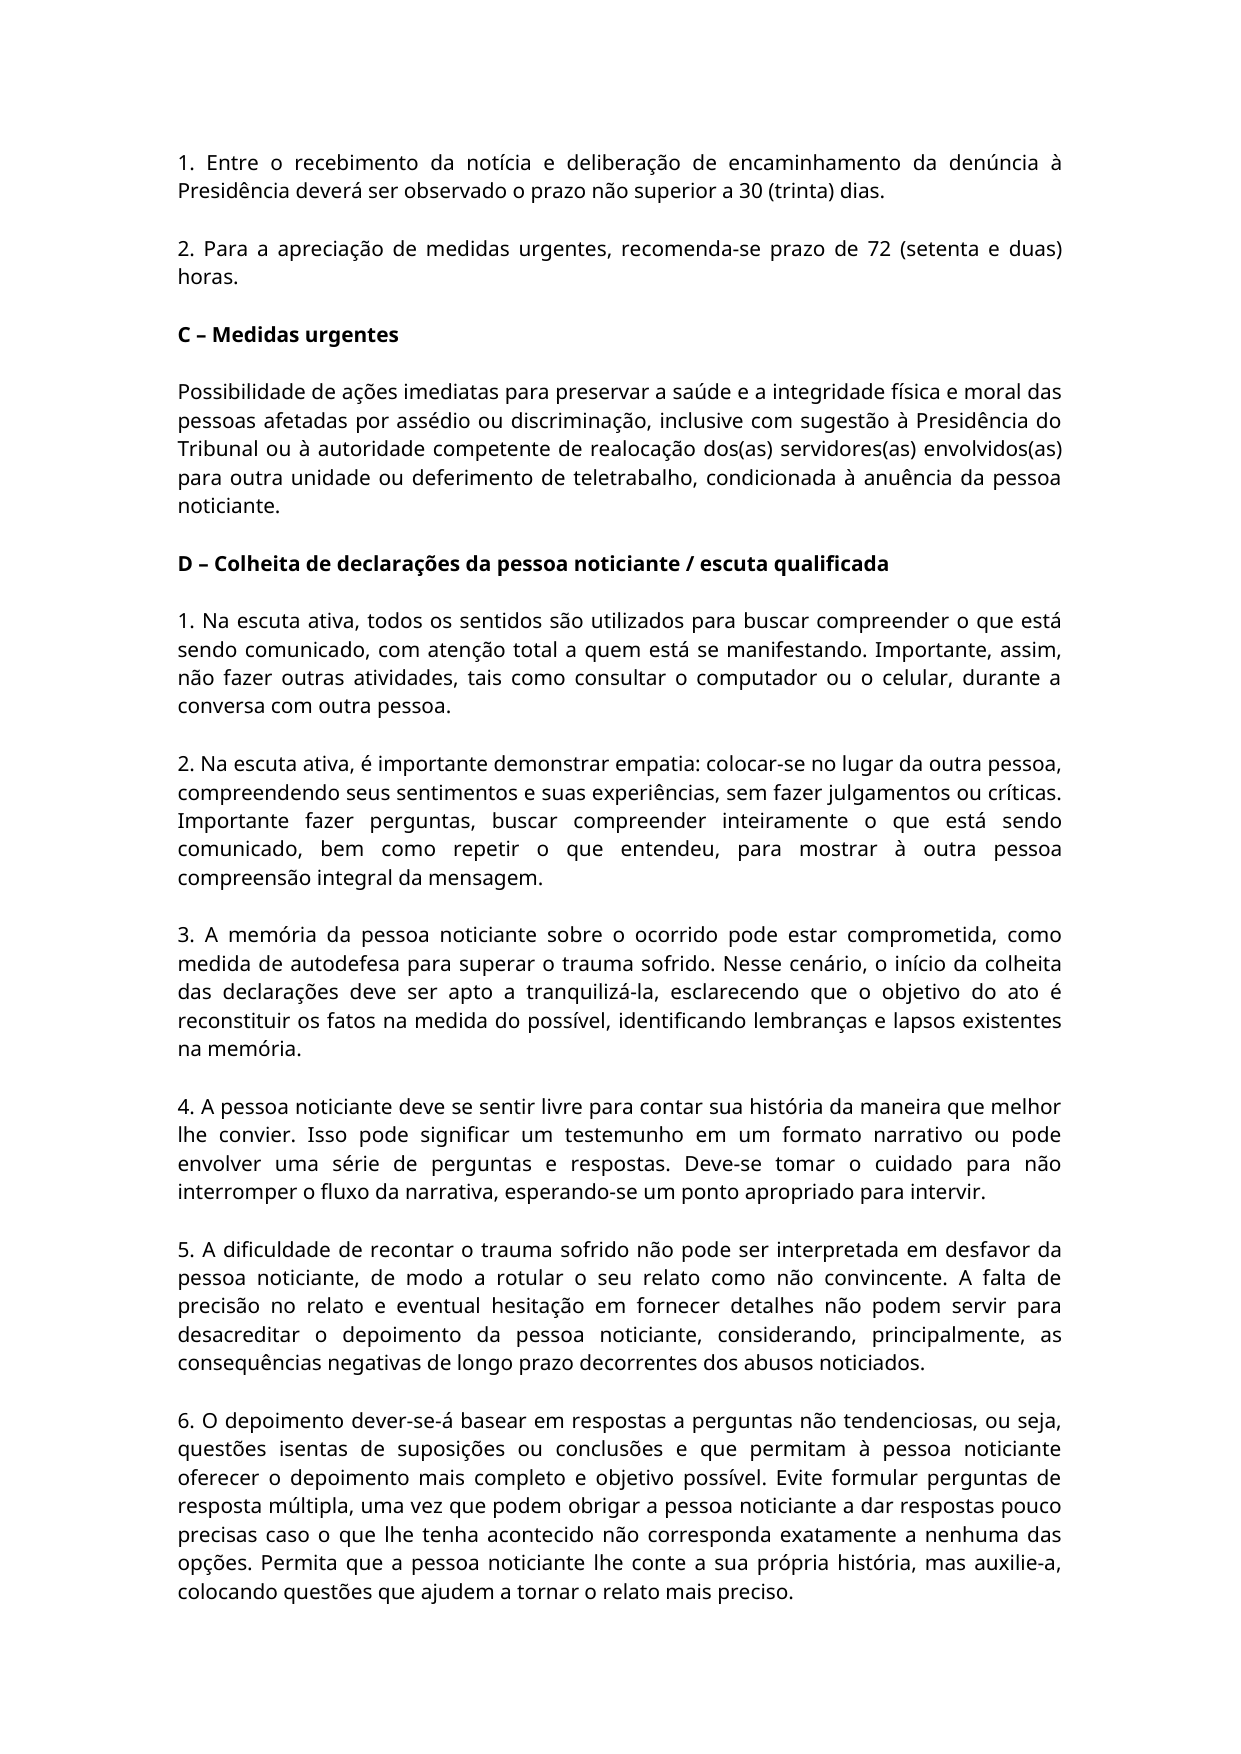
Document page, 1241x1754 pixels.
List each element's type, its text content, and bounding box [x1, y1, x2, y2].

text C – Medidas urgentes [177, 320, 1063, 348]
text 6. O depoimento dever-se-á basear em respostas a perguntas não tendenciosas, ou seja, questões isentas de suposições ou conclusões e que permitam à pessoa noticiante oferecer o depoimento mais completo e objetivo possível. Evite formular perguntas de resposta múltipla, uma vez que podem obrigar a pessoa noticiante a dar respostas pouco precisas caso o que lhe tenha acontecido não corresponda exatamente a nenhuma das opções. Permita que a pessoa noticiante lhe conte a sua própria história, mas auxilie-a, colocando questões que ajudem a tornar o relato mais preciso. [177, 1406, 1063, 1605]
text Possibilidade de ações imediatas para preservar a saúde e a integridade física e moral das pessoas afetadas por assédio ou discriminação, inclusive com sugestão à Presidência do Tribunal ou à autoridade competente de realocação dos(as) servidores(as) envolvidos(as) para outra unidade ou deferimento de teletrabalho, condicionada à anuência da pessoa noticiante. [177, 377, 1063, 519]
text 4. A pessoa noticiante deve se sentir livre para contar sua história da maneira que melhor lhe convier. Isso pode significar um testemunho em um formato narrativo ou pode envolver uma série de perguntas e respostas. Deve-se tomar o cuidado para não interromper o fluxo da narrativa, esperando-se um ponto apropriado para intervir. [177, 1092, 1063, 1206]
text 1. Na escuta ativa, todos os sentidos são utilizados para buscar compreender o que está sendo comunicado, com atenção total a quem está se manifestando. Importante, assim, não fazer outras atividades, tais como consultar o computador ou o celular, durante a conversa com outra pessoa. [177, 606, 1063, 720]
text 2. Para a apreciação de medidas urgentes, recomenda-se prazo de 72 (setenta e duas) horas. [177, 234, 1063, 291]
text 3. A memória da pessoa noticiante sobre o ocorrido pode estar comprometida, como medida de autodefesa para superar o trauma sofrido. Nesse cenário, o início da colheita das declarações deve ser apto a tranquilizá-la, esclarecendo que o objetivo do ato é reconstituir os fatos na medida do possível, identificando lembranças e lapsos existentes na memória. [177, 921, 1063, 1063]
text 2. Na escuta ativa, é importante demonstrar empatia: colocar-se no lugar da outra pessoa, compreendendo seus sentimentos e suas experiências, sem fazer julgamentos ou críticas. Importante fazer perguntas, buscar compreender inteiramente o que está sendo comunicado, bem como repetir o que entendeu, para mostrar à outra pessoa compreensão integral da mensagem. [177, 749, 1063, 891]
text D – Colheita de declarações da pessoa noticiante / escuta qualificada [177, 549, 1063, 577]
text 1. Entre o recebimento da notícia e deliberação de encaminhamento da denúncia à Presidência deverá ser observado o prazo não superior a 30 (trinta) dias. [177, 148, 1063, 204]
text 5. A dificuldade de recontar o trauma sofrido não pode ser interpretada em desfavor da pessoa noticiante, de modo a rotular o seu relato como não convincente. A falta de precisão no relato e eventual hesitação em fornecer detalhes não podem servir para desacreditar o depoimento da pessoa noticiante, considerando, principalmente, as consequências negativas de longo prazo decorrentes dos abusos noticiados. [177, 1235, 1063, 1377]
